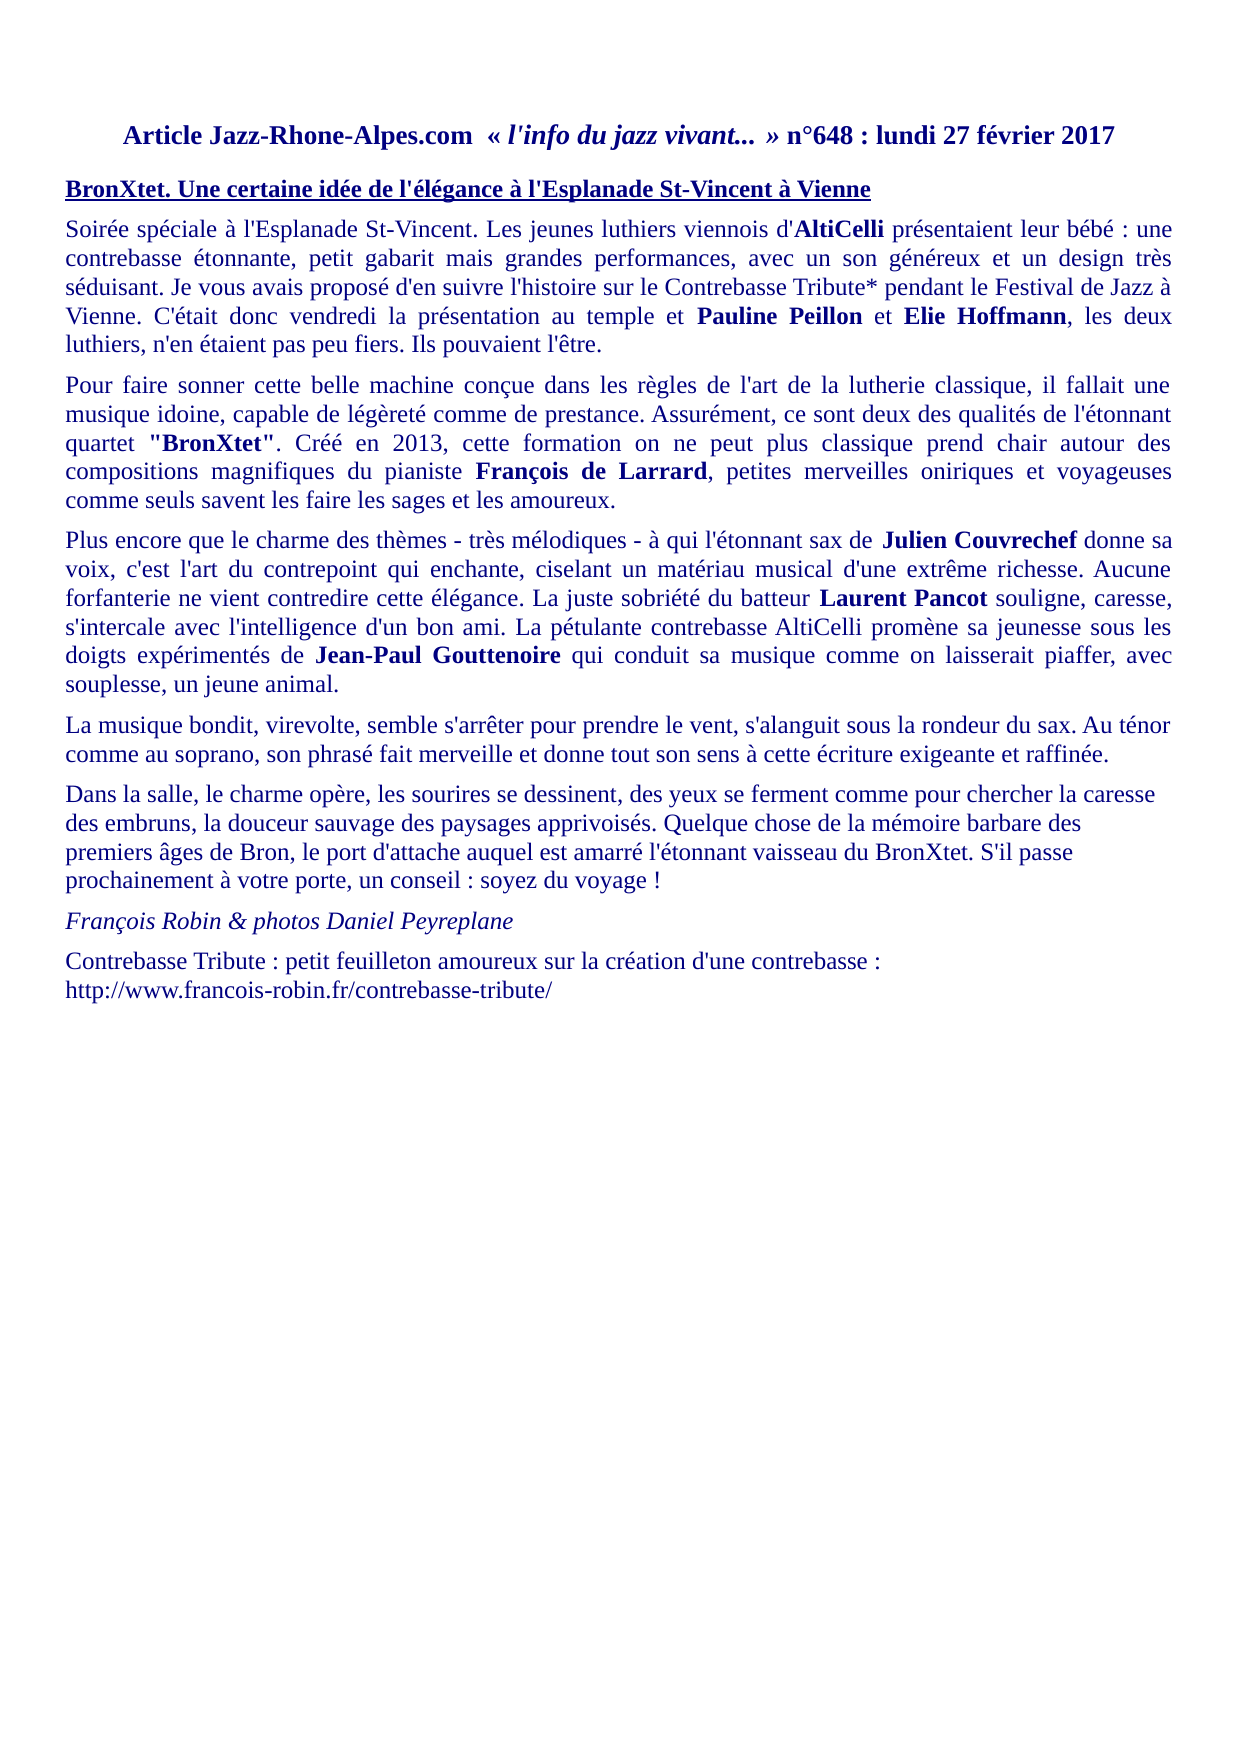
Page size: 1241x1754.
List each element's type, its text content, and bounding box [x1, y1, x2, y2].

text Plus encore que le charme des thèmes - très mélodiques - à qui l'étonnant sax de Julien Couvrechef donne sa voix, c'est l'art du contrepoint qui enchante, ciselant un matériau musical d'une extrême richesse. Aucune forfanterie ne vient contredire cette élégance. La juste sobriété du batteur Laurent Pancot souligne, caresse, s'intercale avec l'intelligence d'un bon ami. La pétulante contrebasse AltiCelli promène sa jeunesse sous les doigts expérimentés de Jean-Paul Gouttenoire qui conduit sa musique comme on laisserait piaffer, avec souplesse, un jeune animal. [65, 526, 1173, 698]
text http://www.francois-robin.fr/contrebasse-tribute/ [65, 975, 1173, 1004]
text Soirée spéciale à l'Esplanade St-Vincent. Les jeunes luthiers viennois d'AltiCelli présentaient leur bébé : une contrebasse étonnante, petit gabarit mais grandes performances, avec un son généreux et un design très séduisant. Je vous avais proposé d'en suivre l'histoire sur le Contrebasse Tribute* pendant le Festival de Jazz à Vienne. C'était donc vendredi la présentation au temple et Pauline Peillon et Elie Hoffmann, les deux luthiers, n'en étaient pas peu fiers. Ils pouvaient l'être. [65, 214, 1173, 358]
text François Robin & photos Daniel Peyreplane [65, 906, 1173, 935]
text BronXtet. Une certaine idée de l'élégance à l'Esplanade St-Vincent à Vienne [65, 174, 1173, 203]
text Pour faire sonner cette belle machine conçue dans les règles de l'art de la lutherie classique, il fallait une musique idoine, capable de légèreté comme de prestance. Assurément, ce sont deux des qualités de l'étonnant quartet "BronXtet". Créé en 2013, cette formation on ne peut plus classique prend chair autour des compositions magnifiques du pianiste François de Larrard, petites merveilles oniriques et voyageuses comme seuls savent les faire les sages et les amoureux. [65, 370, 1173, 514]
text La musique bondit, virevolte, semble s'arrêter pour prendre le vent, s'alanguit sous la rondeur du sax. Au ténor comme au soprano, son phrasé fait merveille et donne tout son sens à cette écriture exigeante et raffinée. [65, 710, 1173, 767]
subtitle Article Jazz-Rhone-Alpes.com « l'info du jazz vivant... » n°648 : lundi 27 février 2017 [65, 118, 1173, 151]
text Contrebasse Tribute : petit feuilleton amoureux sur la création d'une contrebasse : [65, 946, 1173, 975]
text Dans la salle, le charme opère, les sourires se dessinent, des yeux se ferment comme pour chercher la caresse des embruns, la douceur sauvage des paysages apprivoisés. Quelque chose de la mémoire barbare des premiers âges de Bron, le port d'attache auquel est amarré l'étonnant vaisseau du BronXtet. S'il passe prochainement à votre porte, un conseil : soyez du voyage ! [65, 779, 1173, 894]
